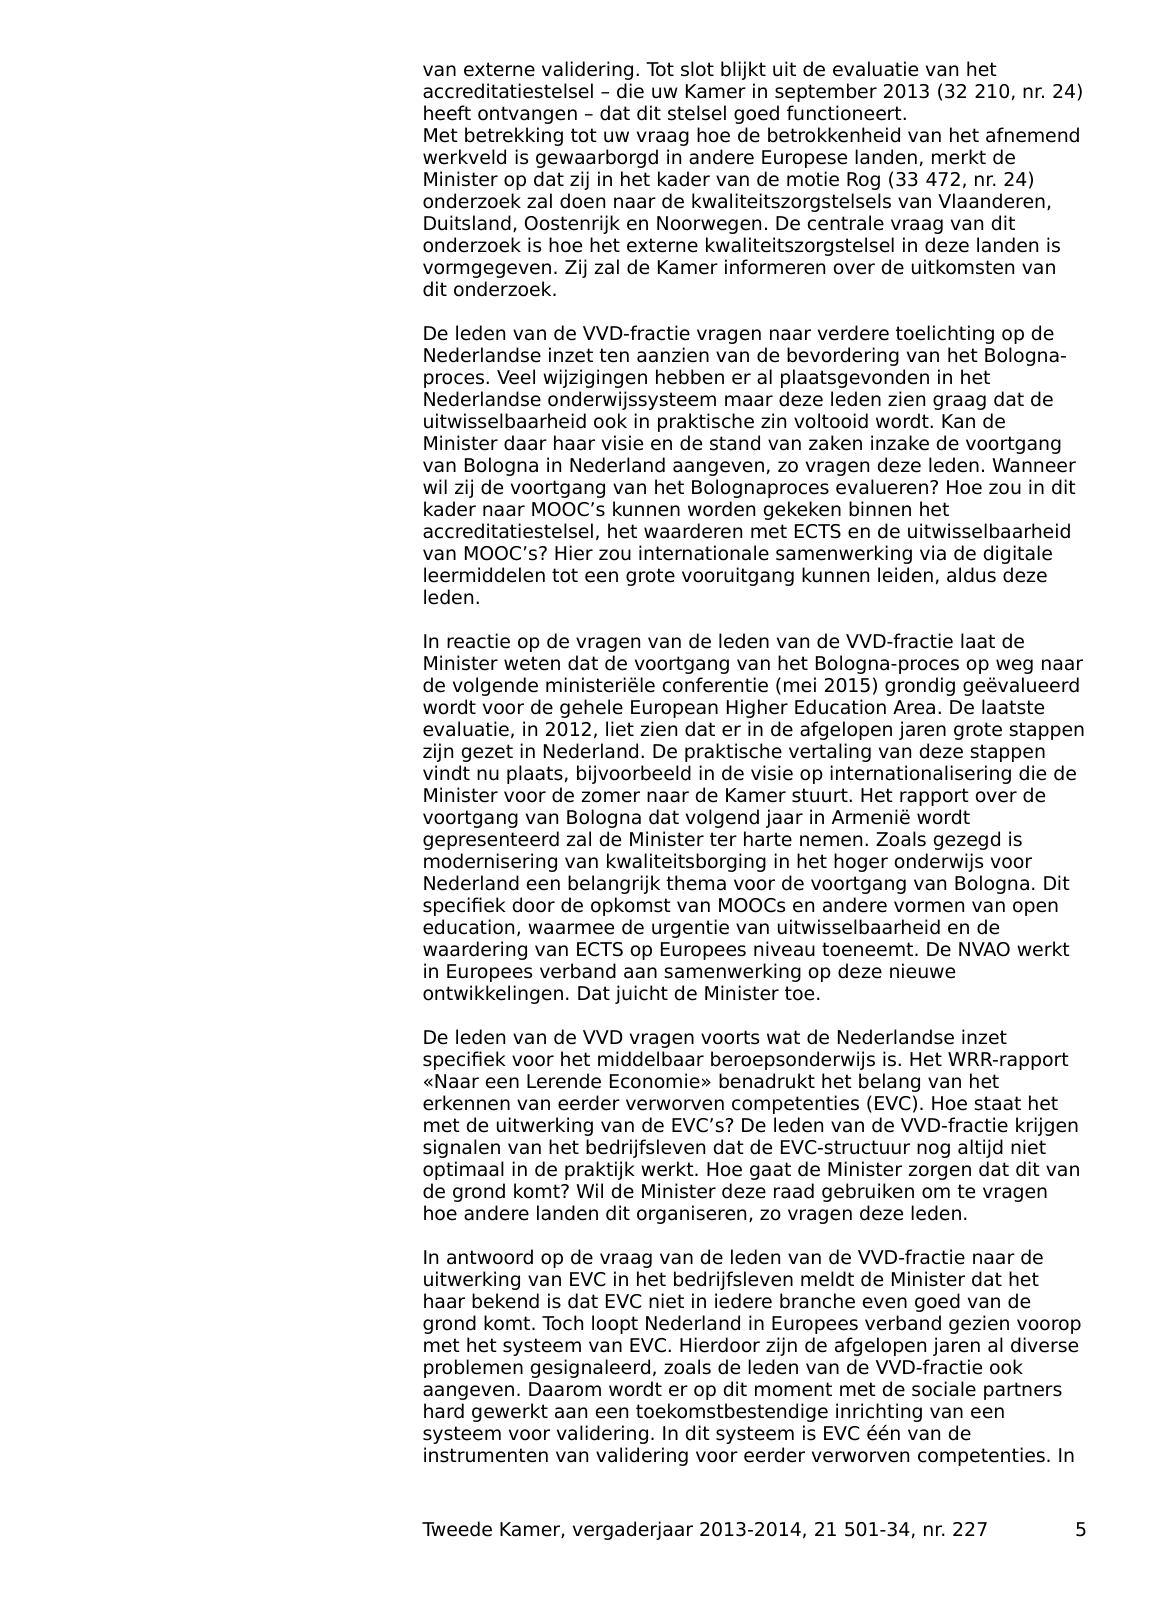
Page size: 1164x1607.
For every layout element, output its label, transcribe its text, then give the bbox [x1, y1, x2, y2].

text De leden van de VVD-fractie vragen naar verdere toelichting op de Nederlandse inzet ten aanzien van de bevordering van het Bologna-proces. Veel wijzigingen hebben er al plaatsgevonden in het Nederlandse onderwijssysteem maar deze leden zien graag dat de uitwisselbaarheid ook in praktische zin voltooid wordt. Kan de Minister daar haar visie en de stand van zaken inzake de voortgang van Bologna in Nederland aangeven, zo vragen deze leden. Wanneer wil zij de voortgang van het Bolognaproces evalueren? Hoe zou in dit kader naar MOOC’s kunnen worden gekeken binnen het accreditatiestelsel, het waarderen met ECTS en de uitwisselbaarheid van MOOC’s? Hier zou internationale samenwerking via de digitale leermiddelen tot een grote vooruitgang kunnen leiden, aldus deze leden. [422, 323, 1087, 609]
text De leden van de VVD vragen voorts wat de Nederlandse inzet specifiek voor het middelbaar beroepsonderwijs is. Het WRR-rapport «Naar een Lerende Economie» benadrukt het belang van het erkennen van eerder verworven competenties (EVC). Hoe staat het met de uitwerking van de EVC’s? De leden van de VVD-fractie krijgen signalen van het bedrijfsleven dat de EVC-structuur nog altijd niet optimaal in de praktijk werkt. Hoe gaat de Minister zorgen dat dit van de grond komt? Wil de Minister deze raad gebruiken om te vragen hoe andere landen dit organiseren, zo vragen deze leden. [422, 1027, 1087, 1224]
text In antwoord op de vraag van de leden van de VVD-fractie naar de uitwerking van EVC in het bedrijfsleven meldt de Minister dat het haar bekend is dat EVC niet in iedere branche even goed van de grond komt. Toch loopt Nederland in Europees verband gezien voorop met het systeem van EVC. Hierdoor zijn de afgelopen jaren al diverse problemen gesignaleerd, zoals de leden van de VVD-fractie ook aangeven. Daarom wordt er op dit moment met de sociale partners hard gewerkt aan een toekomstbestendige inrichting van een systeem voor validering. In dit systeem is EVC één van de instrumenten van validering voor eerder verworven competenties. In [422, 1247, 1087, 1467]
text van externe validering. Tot slot blijkt uit de evaluatie van het accreditatiestelsel – die uw Kamer in september 2013 (32 210, nr. 24) heeft ontvangen – dat dit stelsel goed functioneert. [422, 59, 1087, 125]
text Met betrekking tot uw vraag hoe de betrokkenheid van het afnemend werkveld is gewaarborgd in andere Europese landen, merkt de Minister op dat zij in het kader van de motie Rog (33 472, nr. 24) onderzoek zal doen naar de kwaliteitszorgstelsels van Vlaanderen, Duitsland, Oostenrijk en Noorwegen. De centrale vraag van dit onderzoek is hoe het externe kwaliteitszorgstelsel in deze landen is vormgegeven. Zij zal de Kamer informeren over de uitkomsten van dit onderzoek. [422, 125, 1087, 301]
text In reactie op de vragen van de leden van de VVD-fractie laat de Minister weten dat de voortgang van het Bologna-proces op weg naar de volgende ministeriële conferentie (mei 2015) grondig geëvalueerd wordt voor de gehele European Higher Education Area. De laatste evaluatie, in 2012, liet zien dat er in de afgelopen jaren grote stappen zijn gezet in Nederland. De praktische vertaling van deze stappen vindt nu plaats, bijvoorbeeld in de visie op internationalisering die de Minister voor de zomer naar de Kamer stuurt. Het rapport over de voortgang van Bologna dat volgend jaar in Armenië wordt gepresenteerd zal de Minister ter harte nemen. Zoals gezegd is modernisering van kwaliteitsborging in het hoger onderwijs voor Nederland een belangrijk thema voor de voortgang van Bologna. Dit specifiek door de opkomst van MOOCs en andere vormen van open education, waarmee de urgentie van uitwisselbaarheid en de waardering van ECTS op Europees niveau toeneemt. De NVAO werkt in Europees verband aan samenwerking op deze nieuwe ontwikkelingen. Dat juicht de Minister toe. [422, 631, 1087, 1004]
